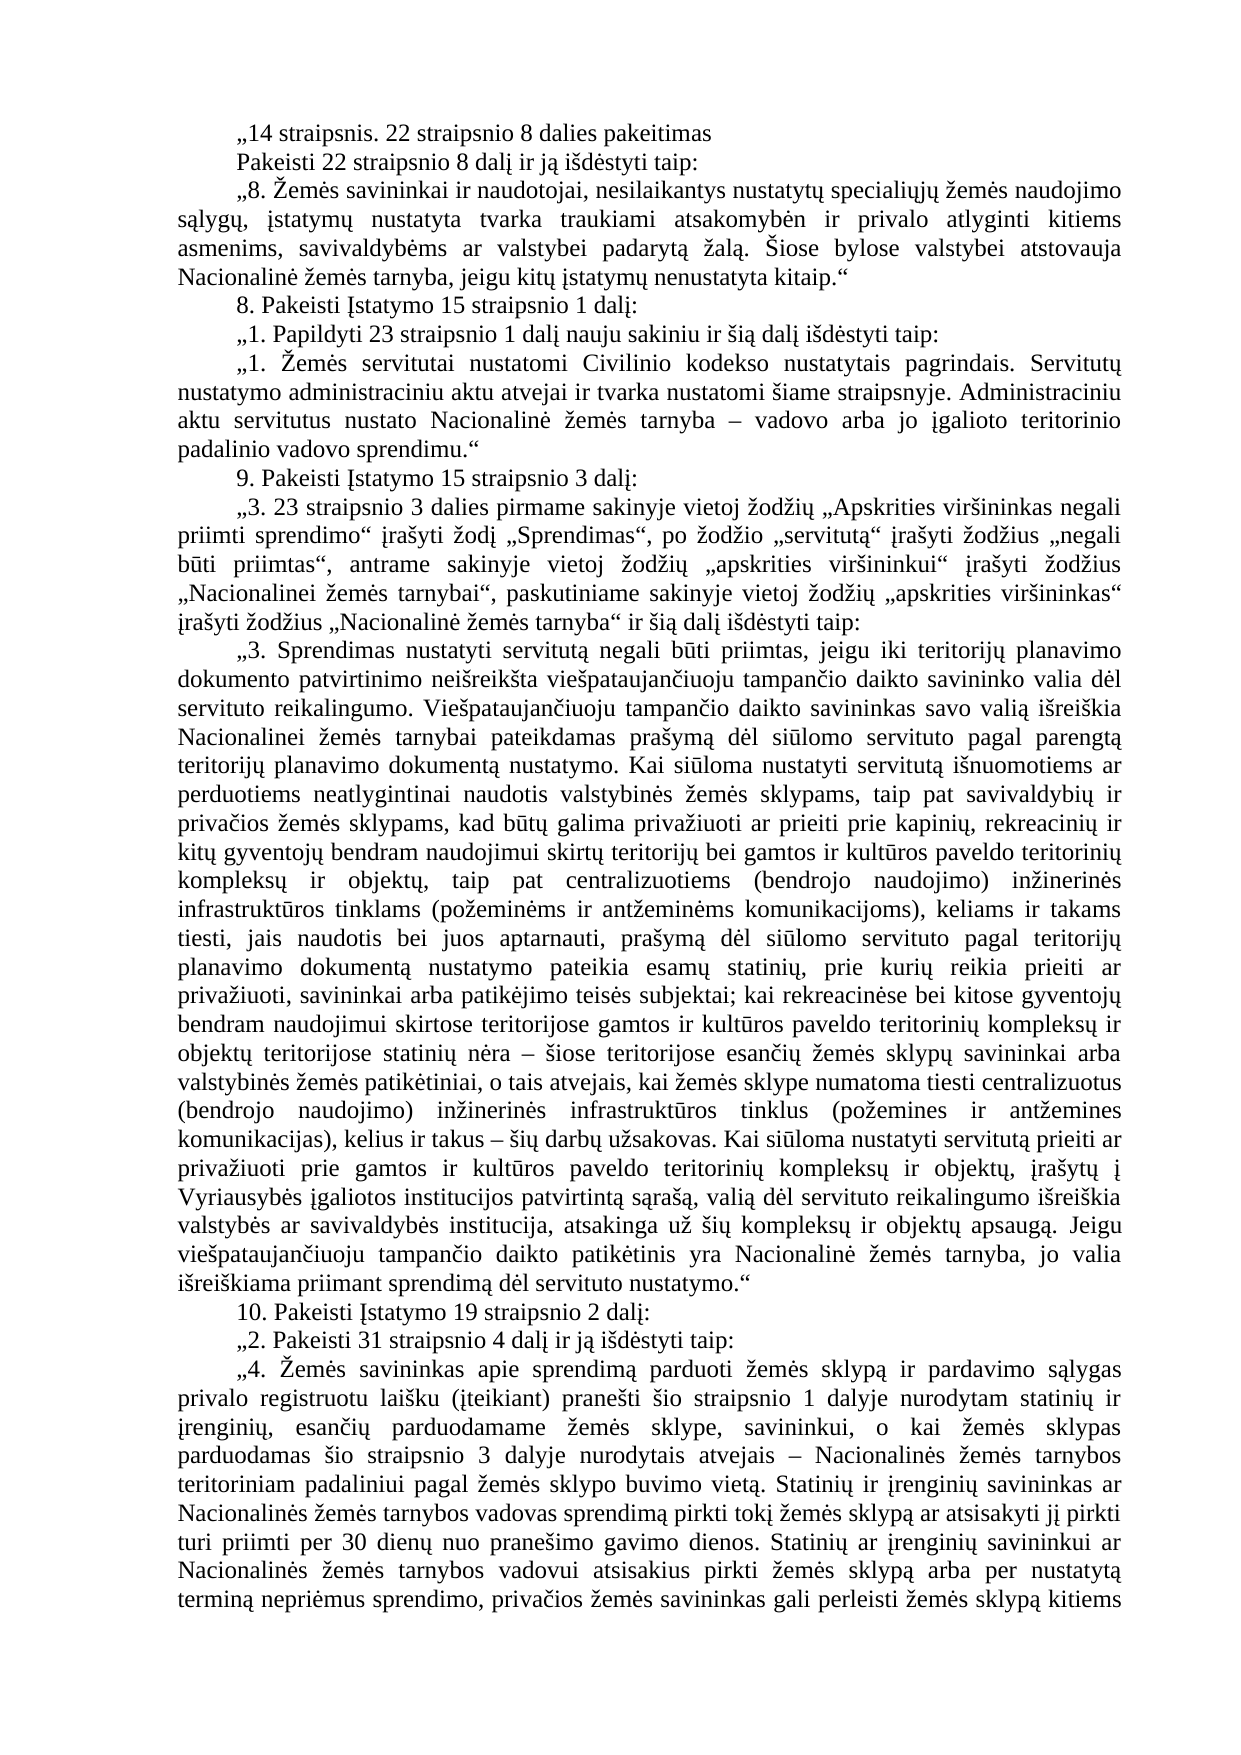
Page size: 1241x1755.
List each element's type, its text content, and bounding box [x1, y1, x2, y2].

text „3. Sprendimas nustatyti servitutą negali būti priimtas, jeigu iki teritorijų planavimo dokumento patvirtinimo neišreikšta viešpataujančiuoju tampančio daikto savininko valia dėl servituto reikalingumo. Viešpataujančiuoju tampančio daikto savininkas savo valią išreiškia Nacionalinei žemės tarnybai pateikdamas prašymą dėl siūlomo servituto pagal parengtą teritorijų planavimo dokumentą nustatymo. Kai siūloma nustatyti servitutą išnuomotiems ar perduotiems neatlygintinai naudotis valstybinės žemės sklypams, taip pat savivaldybių ir privačios žemės sklypams, kad būtų galima privažiuoti ar prieiti prie kapinių, rekreacinių ir kitų gyventojų bendram naudojimui skirtų teritorijų bei gamtos ir kultūros paveldo teritorinių kompleksų ir objektų, taip pat centralizuotiems (bendrojo naudojimo) inžinerinės infrastruktūros tinklams (požeminėms ir antžeminėms komunikacijoms), keliams ir takams tiesti, jais naudotis bei juos aptarnauti, prašymą dėl siūlomo servituto pagal teritorijų planavimo dokumentą nustatymo pateikia esamų statinių, prie kurių reikia prieiti ar privažiuoti, savininkai arba patikėjimo teisės subjektai; kai rekreacinėse bei kitose gyventojų bendram naudojimui skirtose teritorijose gamtos ir kultūros paveldo teritorinių kompleksų ir objektų teritorijose statinių nėra – šiose teritorijose esančių žemės sklypų savininkai arba valstybinės žemės patikėtiniai, o tais atvejais, kai žemės sklype numatoma tiesti centralizuotus (bendrojo naudojimo) inžinerinės infrastruktūros tinklus (požemines ir antžemines komunikacijas), kelius ir takus – šių darbų užsakovas. Kai siūloma nustatyti servitutą prieiti ar privažiuoti prie gamtos ir kultūros paveldo teritorinių kompleksų ir objektų, įrašytų į Vyriausybės įgaliotos institucijos patvirtintą sąrašą, valią dėl servituto reikalingumo išreiškia valstybės ar savivaldybės institucija, atsakinga už šių kompleksų ir objektų apsaugą. Jeigu viešpataujančiuoju tampančio daikto patikėtinis yra Nacionalinė žemės tarnyba, jo valia išreiškiama priimant sprendimą dėl servituto nustatymo.“ [177, 636, 1122, 1297]
text Pakeisti 22 straipsnio 8 dalį ir ją išdėstyti taip: [177, 147, 1122, 176]
text „1. Papildyti 23 straipsnio 1 dalį nauju sakiniu ir šią dalį išdėstyti taip: [177, 319, 1122, 348]
text 10. Pakeisti Įstatymo 19 straipsnio 2 dalį: [177, 1297, 1122, 1326]
text „8. Žemės savininkai ir naudotojai, nesilaikantys nustatytų specialiųjų žemės naudojimo sąlygų, įstatymų nustatyta tvarka traukiami atsakomybėn ir privalo atlyginti kitiems asmenims, savivaldybėms ar valstybei padarytą žalą. Šiose bylose valstybei atstovauja Nacionalinė žemės tarnyba, jeigu kitų įstatymų nenustatyta kitaip.“ [177, 176, 1122, 291]
text „14 straipsnis. 22 straipsnio 8 dalies pakeitimas [177, 118, 1122, 147]
text 9. Pakeisti Įstatymo 15 straipsnio 3 dalį: [177, 463, 1122, 492]
text „1. Žemės servitutai nustatomi Civilinio kodekso nustatytais pagrindais. Servitutų nustatymo administraciniu aktu atvejai ir tvarka nustatomi šiame straipsnyje. Administraciniu aktu servitutus nustato Nacionalinė žemės tarnyba – vadovo arba jo įgalioto teritorinio padalinio vadovo sprendimu.“ [177, 348, 1122, 463]
text „4. Žemės savininkas apie sprendimą parduoti žemės sklypą ir pardavimo sąlygas privalo registruotu laišku (įteikiant) pranešti šio straipsnio 1 dalyje nurodytam statinių ir įrenginių, esančių parduodamame žemės sklype, savininkui, o kai žemės sklypas parduodamas šio straipsnio 3 dalyje nurodytais atvejais – Nacionalinės žemės tarnybos teritoriniam padaliniui pagal žemės sklypo buvimo vietą. Statinių ir įrenginių savininkas ar Nacionalinės žemės tarnybos vadovas sprendimą pirkti tokį žemės sklypą ar atsisakyti jį pirkti turi priimti per 30 dienų nuo pranešimo gavimo dienos. Statinių ar įrenginių savininkui ar Nacionalinės žemės tarnybos vadovui atsisakius pirkti žemės sklypą arba per nustatytą terminą nepriėmus sprendimo, privačios žemės savininkas gali perleisti žemės sklypą kitiems [177, 1354, 1122, 1613]
text „3. 23 straipsnio 3 dalies pirmame sakinyje vietoj žodžių „Apskrities viršininkas negali priimti sprendimo“ įrašyti žodį „Sprendimas“, po žodžio „servitutą“ įrašyti žodžius „negali būti priimtas“, antrame sakinyje vietoj žodžių „apskrities viršininkui“ įrašyti žodžius „Nacionalinei žemės tarnybai“, paskutiniame sakinyje vietoj žodžių „apskrities viršininkas“ įrašyti žodžius „Nacionalinė žemės tarnyba“ ir šią dalį išdėstyti taip: [177, 492, 1122, 636]
text 8. Pakeisti Įstatymo 15 straipsnio 1 dalį: [177, 291, 1122, 319]
text „2. Pakeisti 31 straipsnio 4 dalį ir ją išdėstyti taip: [177, 1326, 1122, 1354]
